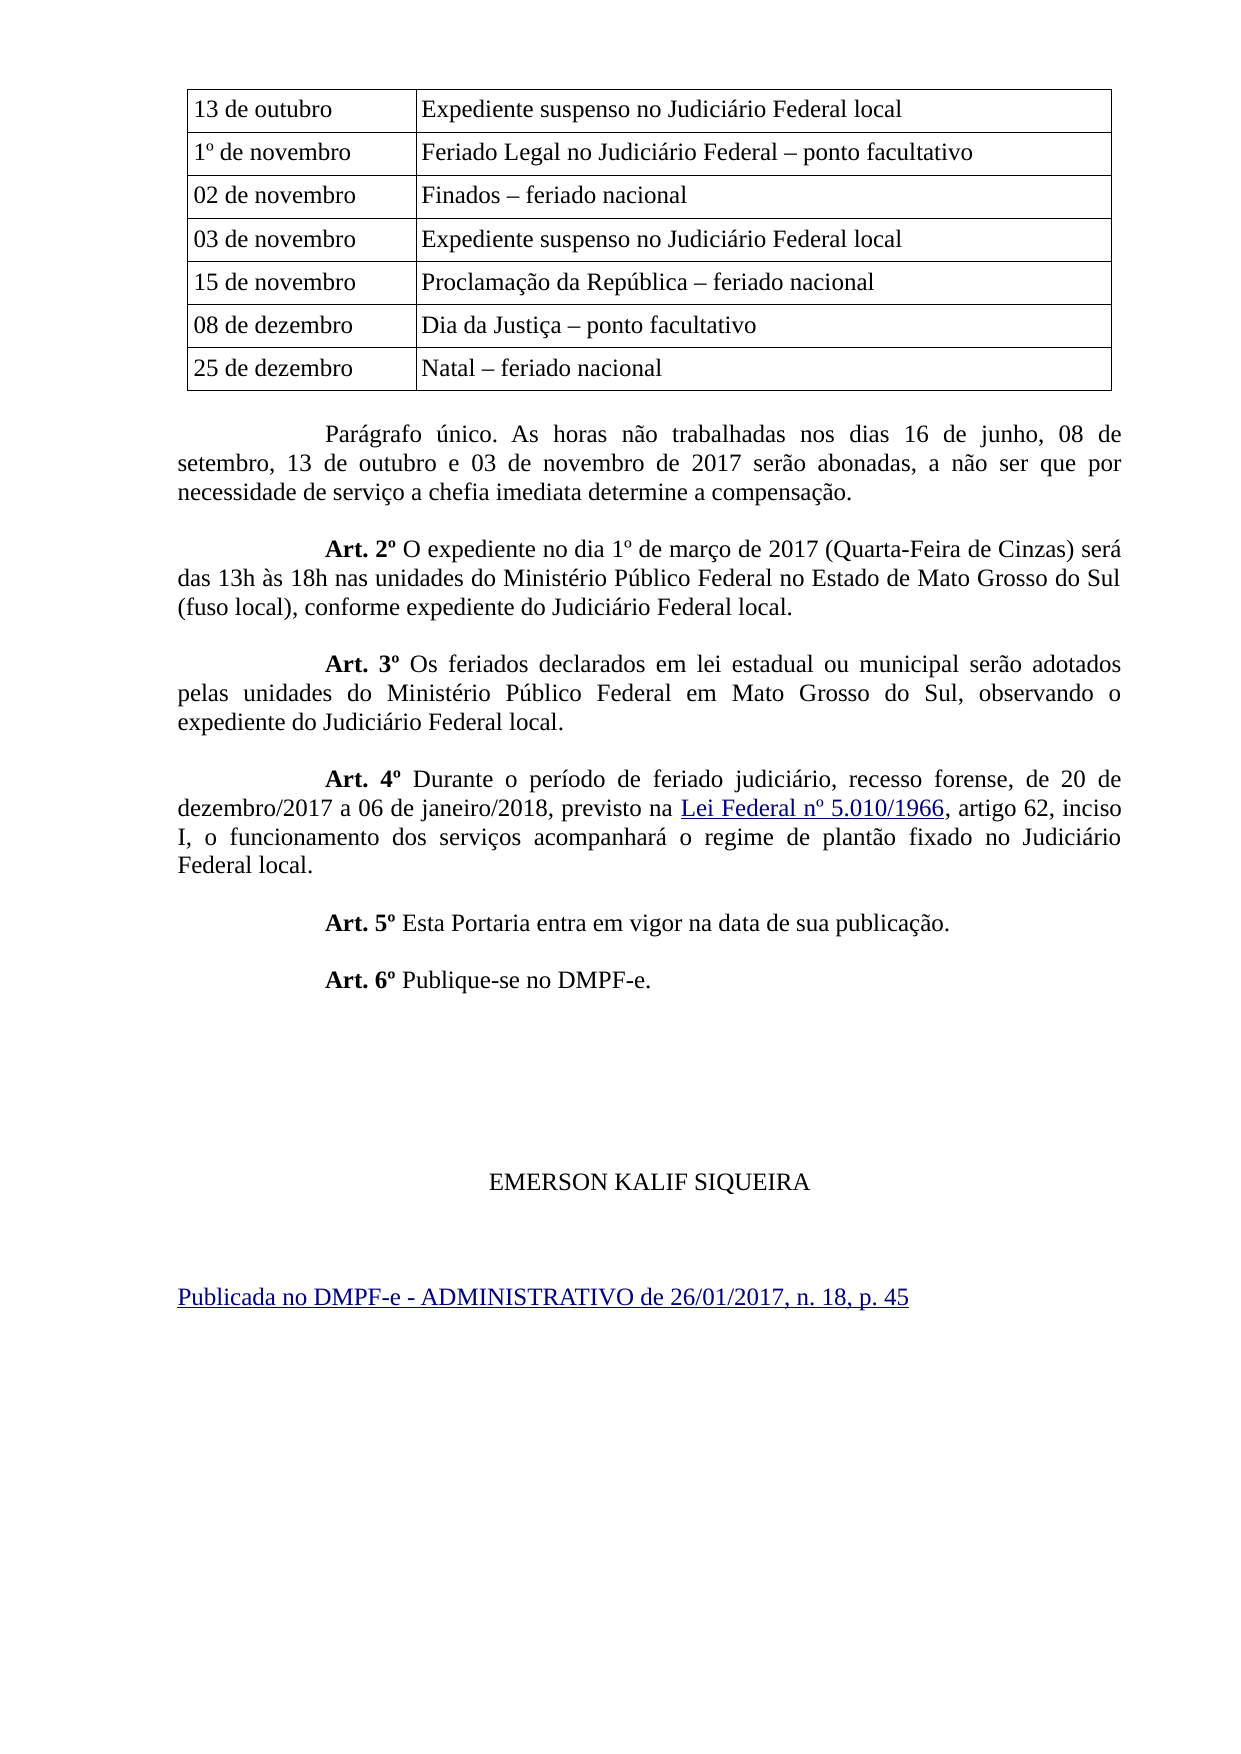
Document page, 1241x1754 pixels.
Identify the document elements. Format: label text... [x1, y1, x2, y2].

table_cell Dia da Justiça – ponto facultativo [417, 305, 1111, 347]
text Parágrafo único. As horas não trabalhadas nos dias 16 de junho, 08 de setembro, 13 de outubro e 03 de novembro de 2017 serão abonadas, a não ser que por necessidade de serviço a chefia imediata determine a compensação. [177, 419, 1122, 506]
table_cell 1º de novembro [188, 133, 416, 175]
table_cell Natal – feriado nacional [417, 348, 1111, 390]
table_cell Expediente suspenso no Judiciário Federal local [417, 219, 1111, 261]
text Art. 6º Publique-se no DMPF-e. [177, 966, 1122, 994]
text Art. 3º Os feriados declarados em lei estadual ou municipal serão adotados pelas unidades do Ministério Público Federal em Mato Grosso do Sul, observando o expediente do Judiciário Federal local. [177, 649, 1122, 736]
table_cell 15 de novembro [188, 262, 416, 304]
text Art. 5º Esta Portaria entra em vigor na data de sua publicação. [177, 908, 1122, 937]
text EMERSON KALIF SIQUEIRA [177, 1167, 1122, 1196]
table_cell 02 de novembro [188, 176, 416, 218]
table_cell 08 de dezembro [188, 305, 416, 347]
table_cell 25 de dezembro [188, 348, 416, 390]
table_cell Feriado Legal no Judiciário Federal – ponto facultativo [417, 133, 1111, 175]
table_cell 13 de outubro [188, 90, 416, 132]
text Art. 2º O expediente no dia 1º de março de 2017 (Quarta-Feira de Cinzas) será das 13h às 18h nas unidades do Ministério Público Federal no Estado de Mato Grosso do Sul (fuso local), conforme expediente do Judiciário Federal local. [177, 534, 1122, 621]
table_cell Expediente suspenso no Judiciário Federal local [417, 90, 1111, 132]
table_cell Proclamação da República – feriado nacional [417, 262, 1111, 304]
table_cell Finados – feriado nacional [417, 176, 1111, 218]
text Publicada no DMPF-e - ADMINISTRATIVO de 26/01/2017, n. 18, p. 45 [177, 1282, 1122, 1311]
table_cell 03 de novembro [188, 219, 416, 261]
text Art. 4º Durante o período de feriado judiciário, recesso forense, de 20 de dezembro/2017 a 06 de janeiro/2018, previsto na Lei Federal nº 5.010/1966, artigo 62, inciso I, o funcionamento dos serviços acompanhará o regime de plantão fixado no Judiciário Federal local. [177, 764, 1122, 879]
